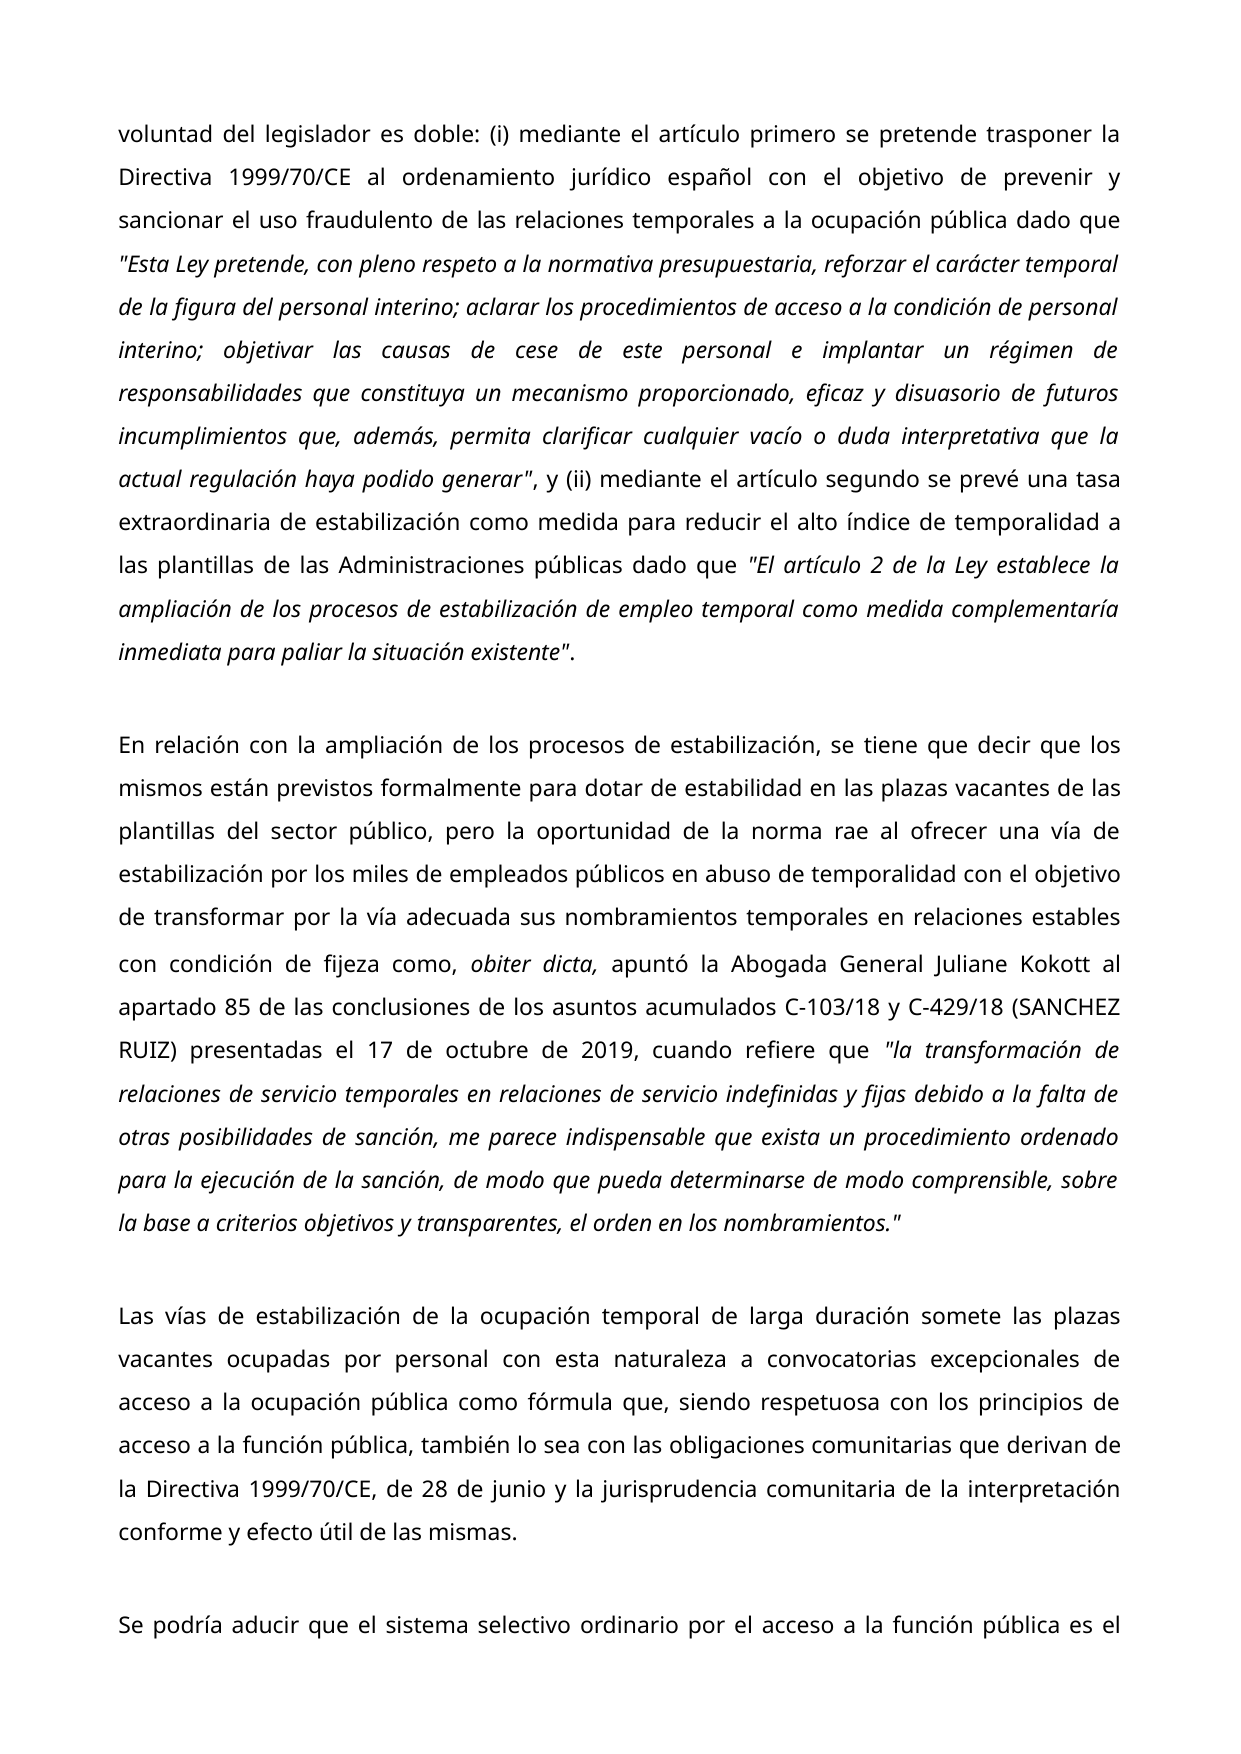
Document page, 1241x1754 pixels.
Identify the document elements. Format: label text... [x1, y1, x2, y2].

text voluntad del legislador es doble: (i) mediante el artículo primero se pretende trasponer la Directiva 1999/70/CE al ordenamiento jurídico español con el objetivo de prevenir y sancionar el uso fraudulento de las relaciones temporales a la ocupación pública dado que "Esta Ley pretende, con pleno respeto a la normativa presupuestaria, reforzar el carácter temporal de la figura del personal interino; aclarar los procedimientos de acceso a la condición de personal interino; objetivar las causas de cese de este personal e implantar un régimen de responsabilidades que constituya un mecanismo proporcionado, eficaz y disuasorio de futuros incumplimientos que, además, permita clarificar cualquier vacío o duda interpretativa que la actual regulación haya podido generar", y (ii) mediante el artículo segundo se prevé una tasa extraordinaria de estabilización como medida para reducir el alto índice de temporalidad a las plantillas de las Administraciones públicas dado que "El artículo 2 de la Ley establece la ampliación de los procesos de estabilización de empleo temporal como medida complementaría inmediata para paliar la situación existente". [118, 118, 1122, 667]
text En relación con la ampliación de los procesos de estabilización, se tiene que decir que los mismos están previstos formalmente para dotar de estabilidad en las plazas vacantes de las plantillas del sector público, pero la oportunidad de la norma rae al ofrecer una vía de estabilización por los miles de empleados públicos en abuso de temporalidad con el objetivo de transformar por la vía adecuada sus nombramientos temporales en relaciones estables con condición de fijeza como, obiter dicta, apuntó la Abogada General Juliane Kokott al apartado 85 de las conclusiones de los asuntos acumulados C-103/18 y C-429/18 (SANCHEZ RUIZ) presentadas el 17 de octubre de 2019, cuando refiere que "la transformación de relaciones de servicio temporales en relaciones de servicio indefinidas y fijas debido a la falta de otras posibilidades de sanción, me parece indispensable que exista un procedimiento ordenado para la ejecución de la sanción, de modo que pueda determinarse de modo comprensible, sobre la base a criterios objetivos y transparentes, el orden en los nombramientos." [118, 729, 1122, 1238]
text Se podría aducir que el sistema selectivo ordinario por el acceso a la función pública es el [118, 1609, 1122, 1640]
text Las vías de estabilización de la ocupación temporal de larga duración somete las plazas vacantes ocupadas por personal con esta naturaleza a convocatorias excepcionales de acceso a la ocupación pública como fórmula que, siendo respetuosa con los principios de acceso a la función pública, también lo sea con las obligaciones comunitarias que derivan de la Directiva 1999/70/CE, de 28 de junio y la jurisprudencia comunitaria de la interpretación conforme y efecto útil de las mismas. [118, 1300, 1122, 1547]
